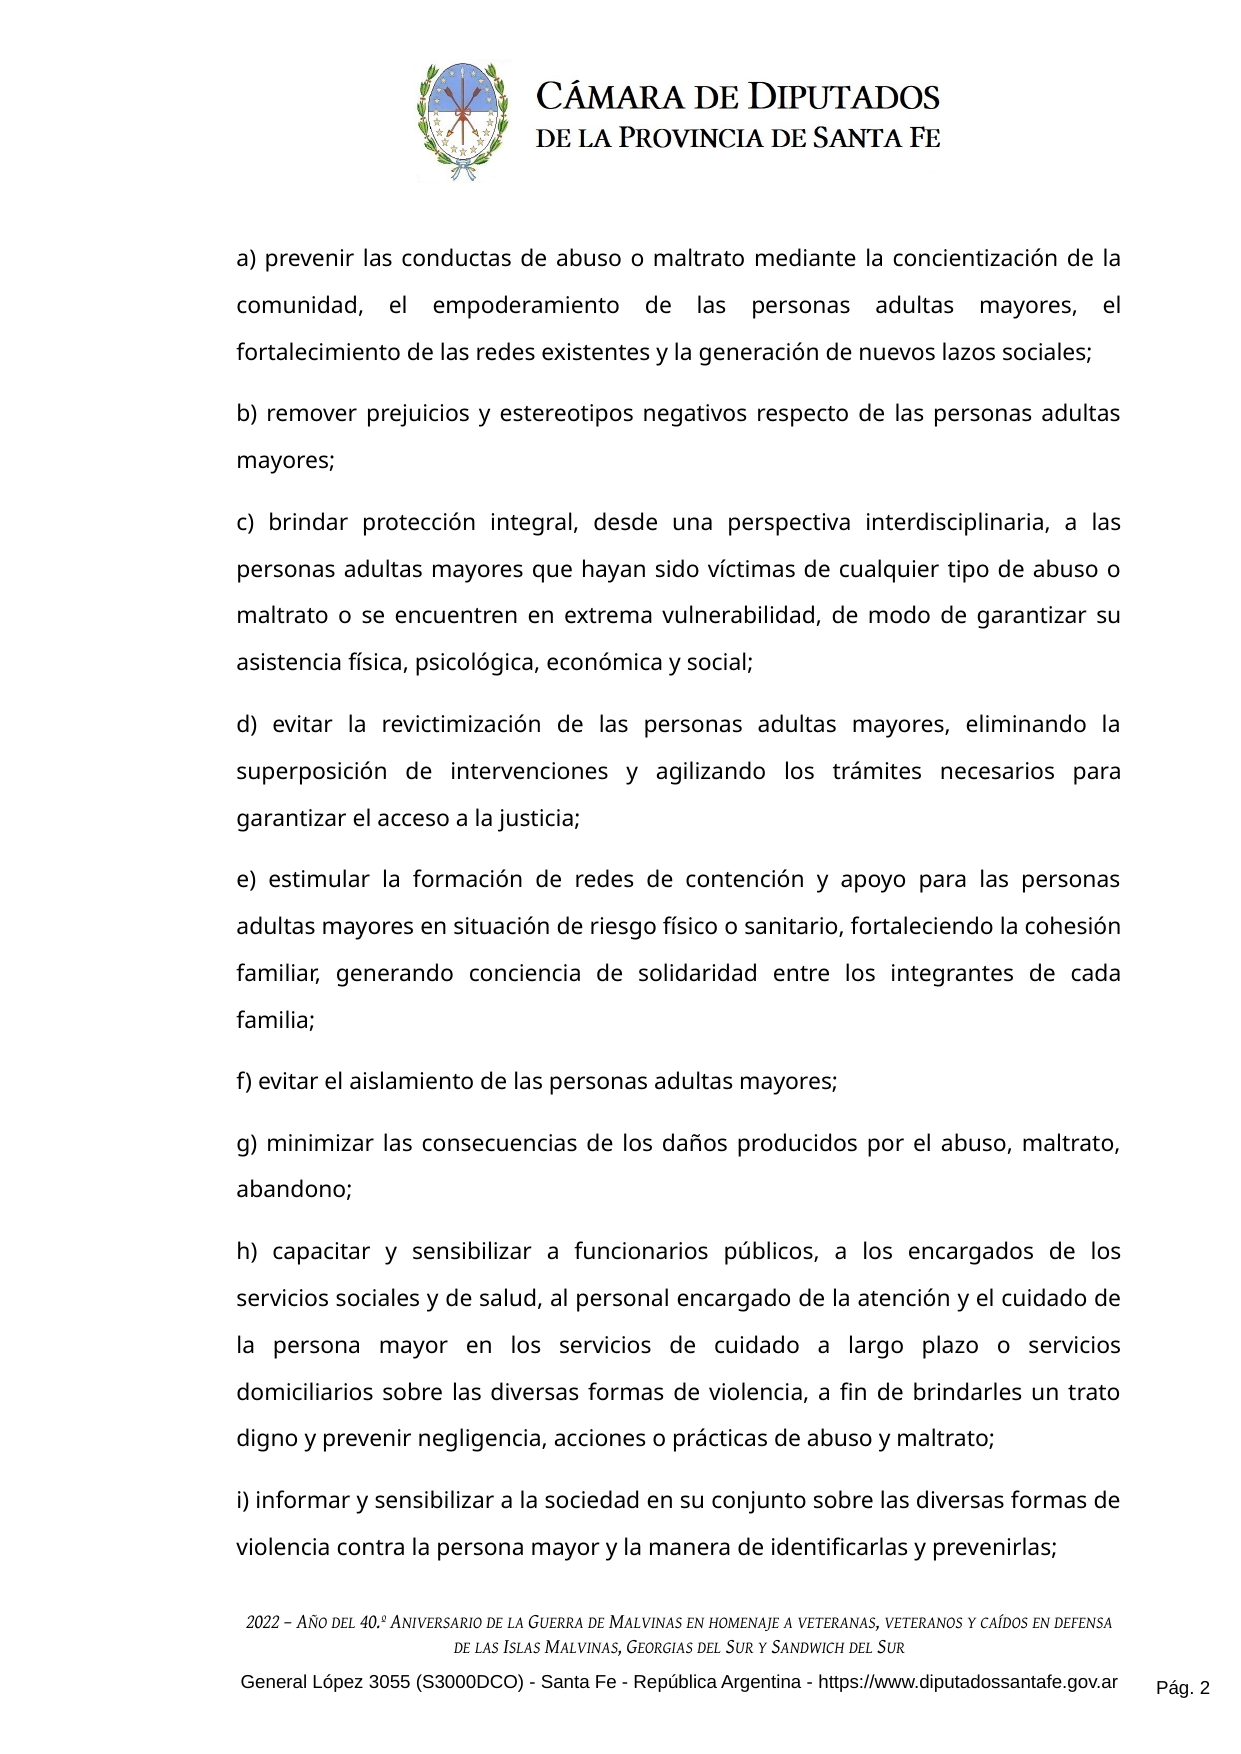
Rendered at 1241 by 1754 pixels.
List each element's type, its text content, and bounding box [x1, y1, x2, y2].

text g) minimizar las consecuencias de los daños producidos por el abuso, maltrato, abandono; [236, 1127, 1122, 1205]
text b) remover prejuicios y estereotipos negativos respecto de las personas adultas mayores; [236, 397, 1122, 476]
text c) brindar protección integral, desde una perspectiva interdisciplinaria, a las personas adultas mayores que hayan sido víctimas de cualquier tipo de abuso o maltrato o se encuentren en extrema vulnerabilidad, de modo de garantizar su asistencia física, psicológica, económica y social; [236, 506, 1122, 678]
picture [413, 59, 945, 183]
text i) informar y sensibilizar a la sociedad en su conjunto sobre las diversas formas de violencia contra la persona mayor y la manera de identificarlas y prevenirlas; [236, 1484, 1122, 1562]
text e) estimular la formación de redes de contención y apoyo para las personas adultas mayores en situación de riesgo físico o sanitario, fortaleciendo la cohesión familiar, generando conciencia de solidaridad entre los integrantes de cada familia; [236, 863, 1122, 1035]
text f) evitar el aislamiento de las personas adultas mayores; [236, 1065, 1122, 1096]
text d) evitar la revictimización de las personas adultas mayores, eliminando la superposición de intervenciones y agilizando los trámites necesarios para garantizar el acceso a la justicia; [236, 708, 1122, 833]
text a) prevenir las conductas de abuso o maltrato mediante la concientización de la comunidad, el empoderamiento de las personas adultas mayores, el fortalecimiento de las redes existentes y la generación de nuevos lazos sociales; [236, 242, 1122, 367]
text h) capacitar y sensibilizar a funcionarios públicos, a los encargados de los servicios sociales y de salud, al personal encargado de la atención y el cuidado de la persona mayor en los servicios de cuidado a largo plazo o servicios domiciliarios sobre las diversas formas de violencia, a fin de brindarles un trato digno y prevenir negligencia, acciones o prácticas de abuso y maltrato; [236, 1235, 1122, 1454]
